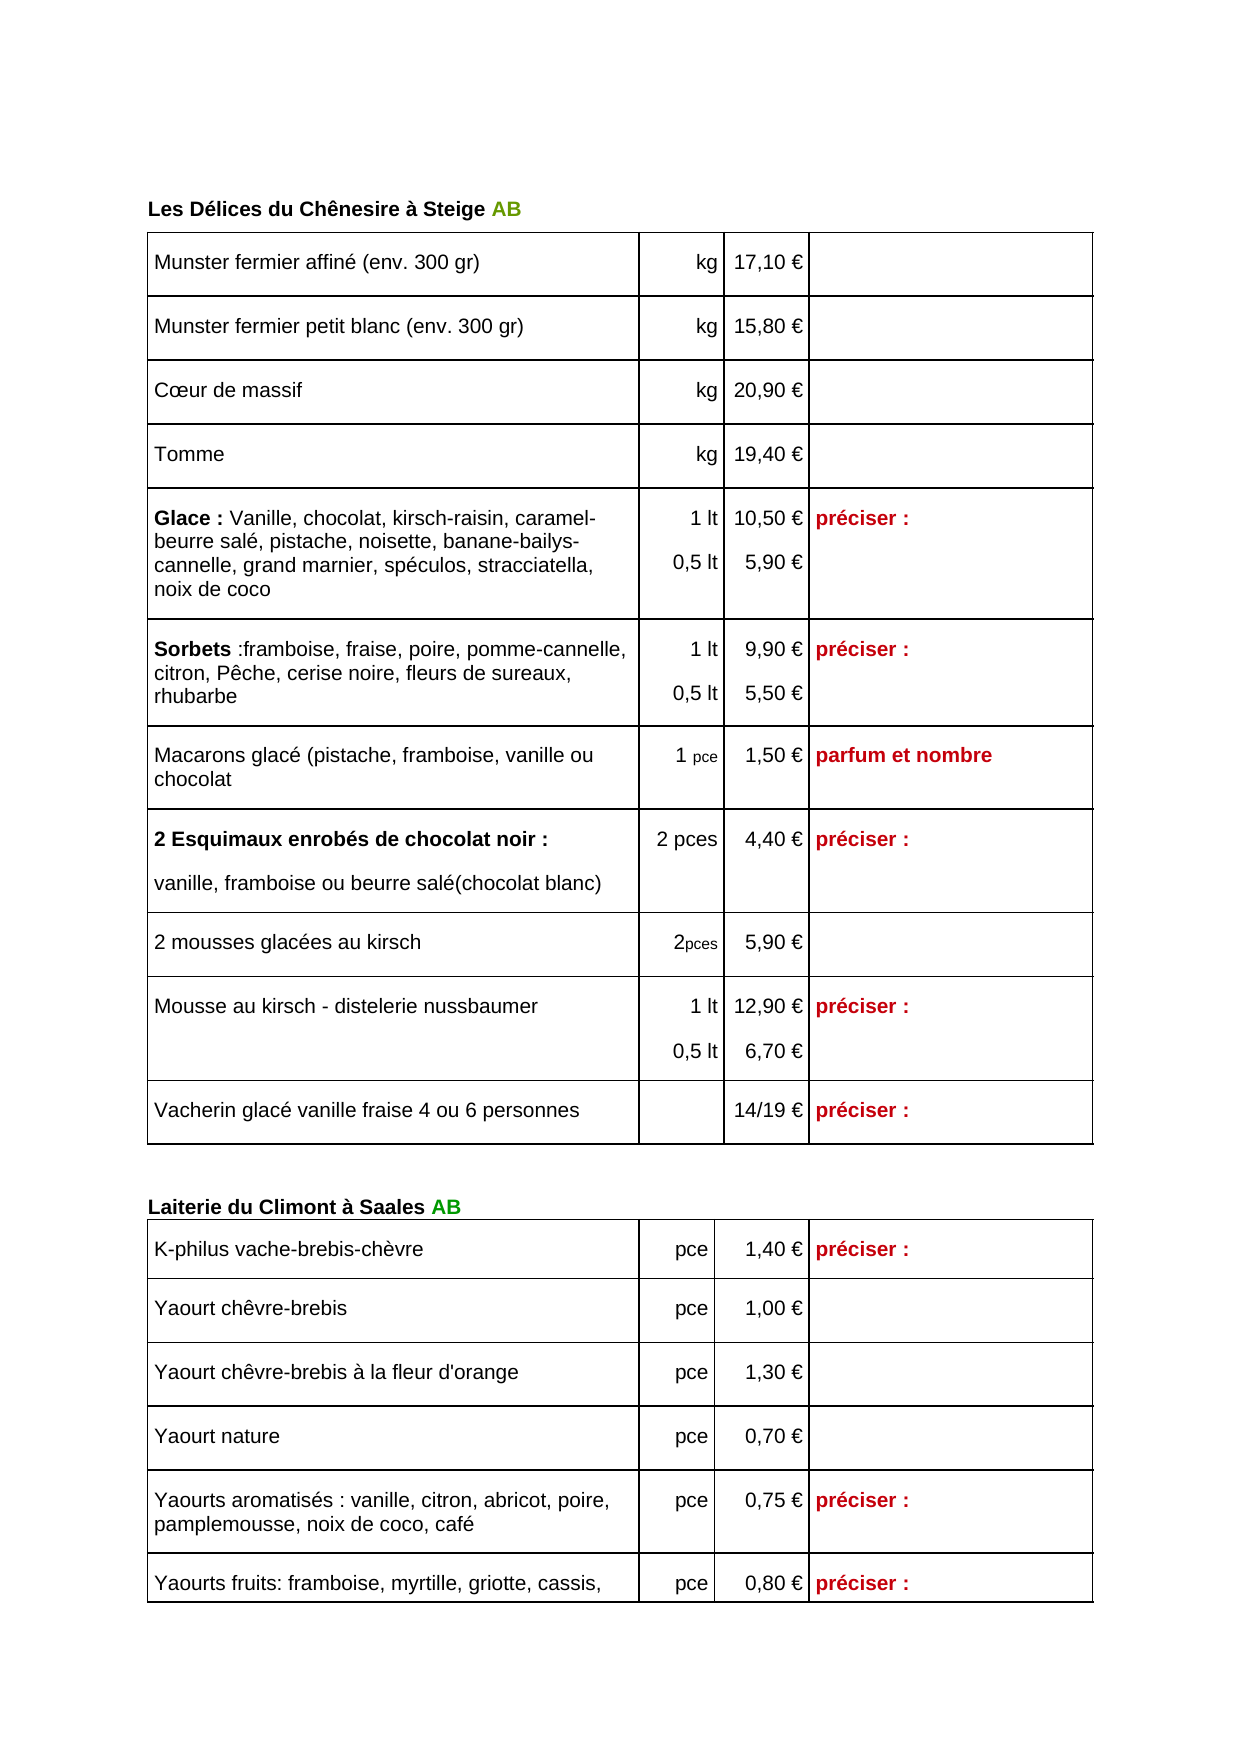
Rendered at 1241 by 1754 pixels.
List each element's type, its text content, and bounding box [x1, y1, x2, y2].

table_cell Sorbets :framboise, fraise, poire, pomme-cannelle, citron, Pêche, cerise noire, fleurs de sureaux, rhubarbe [148, 620, 638, 725]
table_cell 1 lt 0,5 lt [640, 977, 723, 1079]
table_cell Yaourt nature [148, 1407, 638, 1469]
table_cell pce [640, 1554, 714, 1601]
table_cell pce [640, 1279, 714, 1342]
table_header pce [640, 1220, 714, 1278]
table_cell préciser : [810, 489, 1092, 618]
table_cell 19,40 € [725, 425, 808, 487]
table_cell parfum et nombre [810, 727, 1092, 808]
table_cell 1,50 € [725, 727, 808, 808]
table_cell 0,70 € [715, 1407, 808, 1469]
table_cell 9,90 € 5,50 € [725, 620, 808, 725]
table_header K-philus vache-brebis-chèvre [148, 1220, 638, 1278]
table_cell kg [640, 361, 723, 423]
table_cell Yaourt chêvre-brebis [148, 1279, 638, 1342]
table_cell Yaourts aromatisés : vanille, citron, abricot, poire, pamplemousse, noix de coco, café [148, 1471, 638, 1552]
table_cell 4,40 € [725, 810, 808, 912]
table_cell 1 lt 0,5 lt [640, 489, 723, 618]
table_cell Vacherin glacé vanille fraise 4 ou 6 personnes [148, 1081, 638, 1143]
table_cell 20,90 € [725, 361, 808, 423]
table_cell Glace : Vanille, chocolat, kirsch-raisin, caramel-beurre salé, pistache, noisette, banane-bailys-cannelle, grand marnier, spéculos, stracciatella, noix de coco [148, 489, 638, 618]
table_cell 12,90 € 6,70 € [725, 977, 808, 1079]
table_cell Yaourt chêvre-brebis à la fleur d'orange [148, 1343, 638, 1405]
table_cell préciser : [810, 977, 1092, 1079]
table_cell préciser : [810, 810, 1092, 912]
table_cell kg [640, 425, 723, 487]
table_cell 0,75 € [715, 1471, 808, 1552]
table_cell 10,50 € 5,90 € [725, 489, 808, 618]
table_header 17,10 € [725, 233, 808, 295]
table_cell 2 Esquimaux enrobés de chocolat noir : vanille, framboise ou beurre salé(chocolat blanc) [148, 810, 638, 912]
table_cell pce [640, 1407, 714, 1469]
table_header 1,40 € [715, 1220, 808, 1278]
table_cell [810, 913, 1092, 976]
table_cell [810, 1343, 1092, 1405]
table_cell Macarons glacé (pistache, framboise, vanille ou chocolat [148, 727, 638, 808]
table_header préciser : [810, 1220, 1092, 1278]
table_cell 1 pce [640, 727, 723, 808]
table_cell préciser : [810, 1554, 1092, 1601]
table_cell 1,00 € [715, 1279, 808, 1342]
table_cell 2pces [640, 913, 723, 976]
table_cell kg [640, 297, 723, 359]
table_cell Yaourts fruits: framboise, myrtille, griotte, cassis, [148, 1554, 638, 1601]
table_cell Cœur de massif [148, 361, 638, 423]
table_cell 14/19 € [725, 1081, 808, 1143]
table_cell [810, 361, 1092, 423]
table_header [810, 233, 1092, 295]
table_cell préciser : [810, 620, 1092, 725]
table_cell [810, 1407, 1092, 1469]
table_cell 5,90 € [725, 913, 808, 976]
table_cell [810, 425, 1092, 487]
table_cell 0,80 € [715, 1554, 808, 1601]
table_header kg [640, 233, 723, 295]
table_cell préciser : [810, 1081, 1092, 1143]
table_cell [640, 1081, 723, 1143]
table_cell [810, 297, 1092, 359]
table_cell Tomme [148, 425, 638, 487]
table_cell 1 lt 0,5 lt [640, 620, 723, 725]
table_header Munster fermier affiné (env. 300 gr) [148, 233, 638, 295]
table_cell [810, 1279, 1092, 1342]
table_cell 15,80 € [725, 297, 808, 359]
text Laiterie du Climont à Saales AB [148, 1195, 1093, 1219]
table_cell 1,30 € [715, 1343, 808, 1405]
table_cell Mousse au kirsch - distelerie nussbaumer [148, 977, 638, 1079]
table_cell 2 mousses glacées au kirsch [148, 913, 638, 976]
text Les Délices du Chênesire à Steige AB [148, 197, 1093, 221]
table_cell 2 pces [640, 810, 723, 912]
table_cell pce [640, 1471, 714, 1552]
table_cell préciser : [810, 1471, 1092, 1552]
table_cell pce [640, 1343, 714, 1405]
table_cell Munster fermier petit blanc (env. 300 gr) [148, 297, 638, 359]
